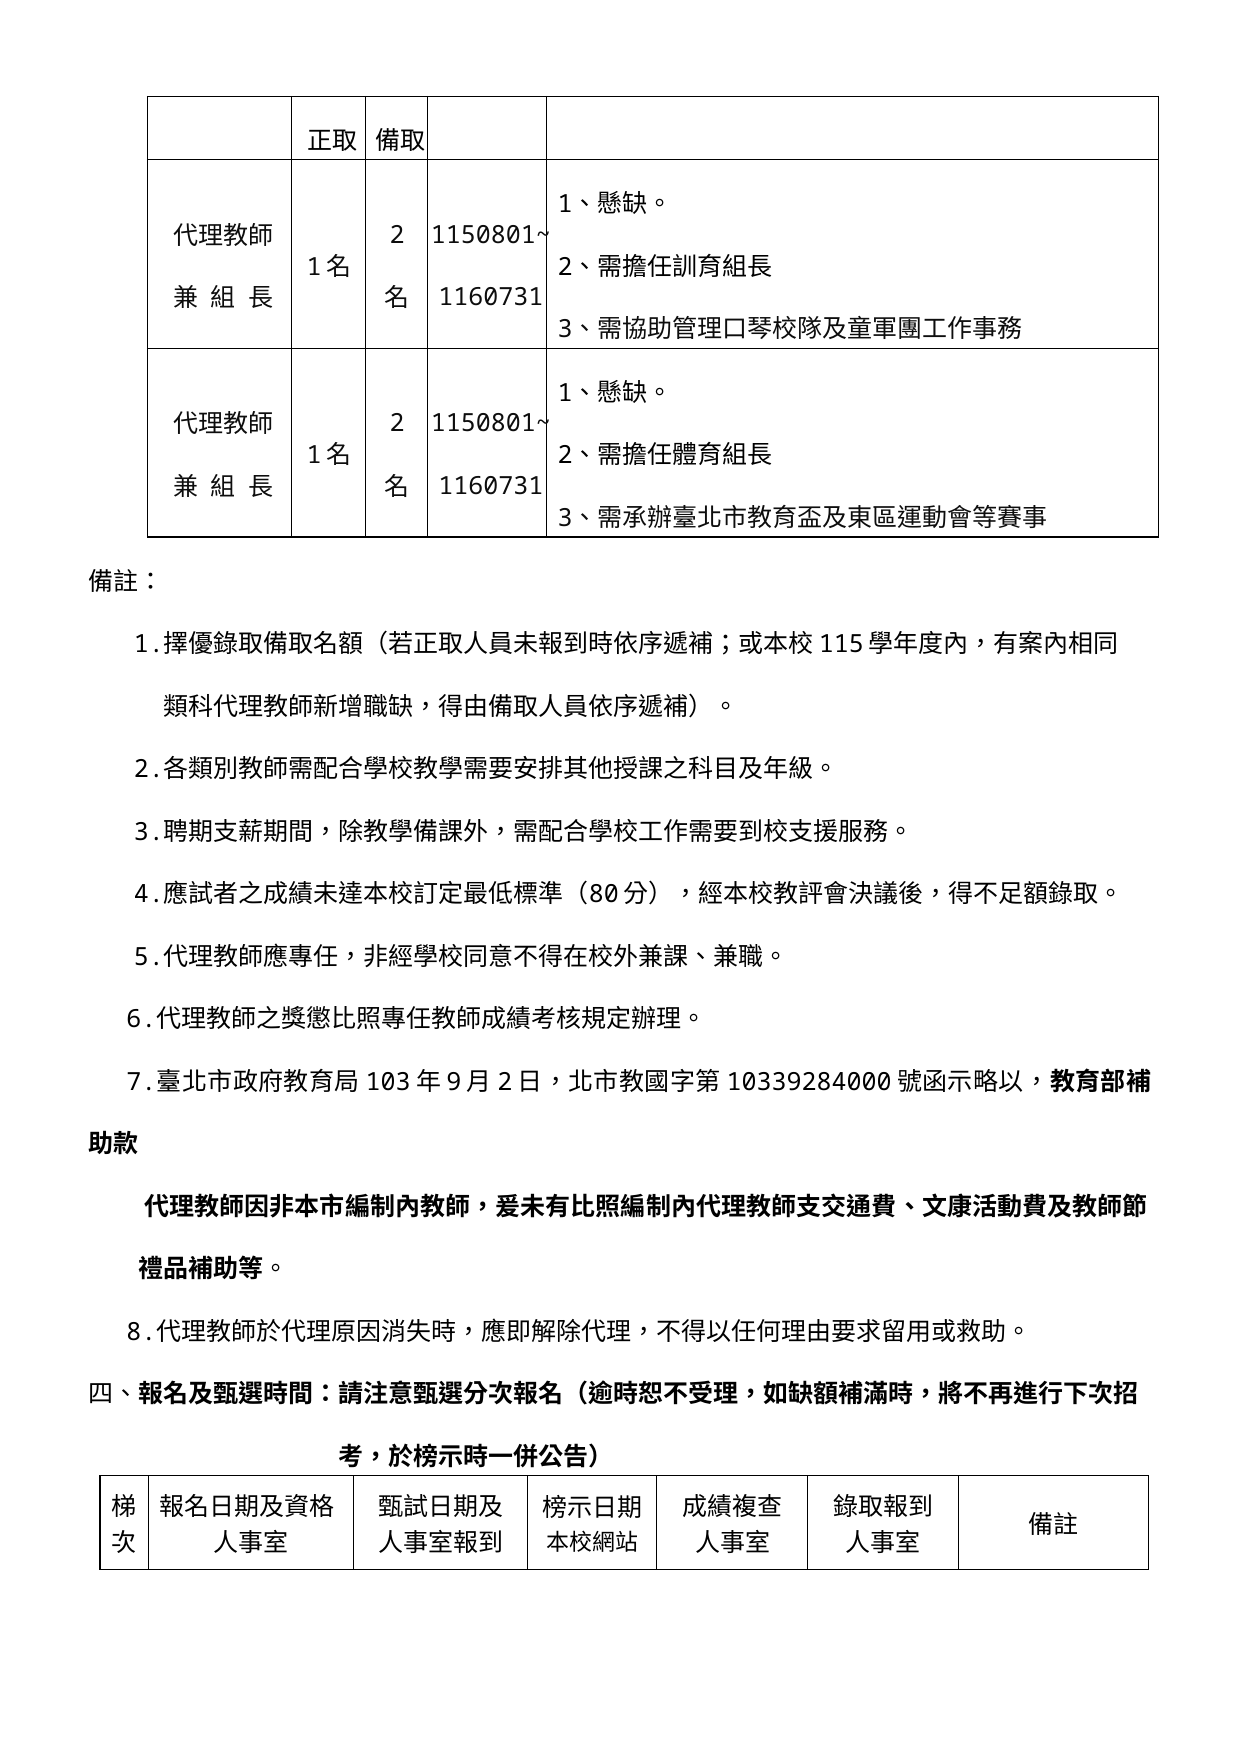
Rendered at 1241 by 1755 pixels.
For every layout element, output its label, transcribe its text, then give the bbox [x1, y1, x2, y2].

table_cell 1、懸缺。 2、需擔任訓育組長 3、需協助管理口琴校隊及童軍團工作事務 [547, 160, 1158, 348]
table_cell 1150801~ 1160731 [428, 160, 546, 348]
table_cell 備取 [366, 97, 427, 159]
text 備註： [89, 537, 1152, 600]
table_cell 代理教師 兼 組 長 [148, 160, 291, 348]
text 8.代理教師於代理原因消失時，應即解除代理，不得以任何理由要求留用或救助。 [89, 1287, 1152, 1350]
table_cell 1名 [292, 160, 365, 348]
text 6.代理教師之獎懲比照專任教師成績考核規定辦理。 [89, 975, 1152, 1037]
table_cell 代理教師 兼 組 長 [148, 349, 291, 536]
text 四、報名及甄選時間：請注意甄選分次報名（逾時恕不受理，如缺額補滿時，將不再進行下次招考，於榜示時一併公告） [89, 1350, 1152, 1475]
table_header 報名日期及資格 人事室 [149, 1476, 353, 1569]
text 1.擇優錄取備取名額（若正取人員未報到時依序遞補；或本校115學年度內，有案內相同 [89, 600, 1152, 662]
table_header 甄試日期及 人事室報到 [354, 1476, 527, 1569]
table_cell 1名 [292, 349, 365, 536]
text 7.臺北市政府教育局103年9月2日，北市教國字第10339284000號函示略以，教育部補助款 [89, 1037, 1152, 1162]
text 代理教師因非本市編制內教師，爰未有比照編制內代理教師支交通費、文康活動費及教師節禮品補助等。 [114, 1162, 1152, 1287]
table_header 錄取報到 人事室 [808, 1476, 958, 1569]
table_cell 2名 [366, 349, 427, 536]
table_header [547, 97, 1158, 159]
table_header [148, 97, 291, 159]
table_cell 2名 [366, 160, 427, 348]
table_cell 1、懸缺。 2、需擔任體育組長 3、需承辦臺北市教育盃及東區運動會等賽事 [547, 349, 1158, 536]
text 類科代理教師新增職缺，得由備取人員依序遞補）。 [89, 662, 1152, 725]
text 5.代理教師應專任，非經學校同意不得在校外兼課、兼職。 [89, 912, 1152, 975]
table_cell 正取 [292, 97, 365, 159]
table_header 梯次 [101, 1476, 148, 1569]
table_header [428, 97, 546, 159]
table_header 成績複查 人事室 [657, 1476, 807, 1569]
table_header 備註 [959, 1476, 1148, 1569]
table_header 榜示日期 本校網站 [528, 1476, 656, 1569]
text 3.聘期支薪期間，除教學備課外，需配合學校工作需要到校支援服務。 [89, 787, 1152, 850]
text 2.各類別教師需配合學校教學需要安排其他授課之科目及年級。 [89, 725, 1152, 787]
table_cell 1150801~ 1160731 [428, 349, 546, 536]
text 4.應試者之成績未達本校訂定最低標準（80分），經本校教評會決議後，得不足額錄取。 [89, 850, 1152, 912]
